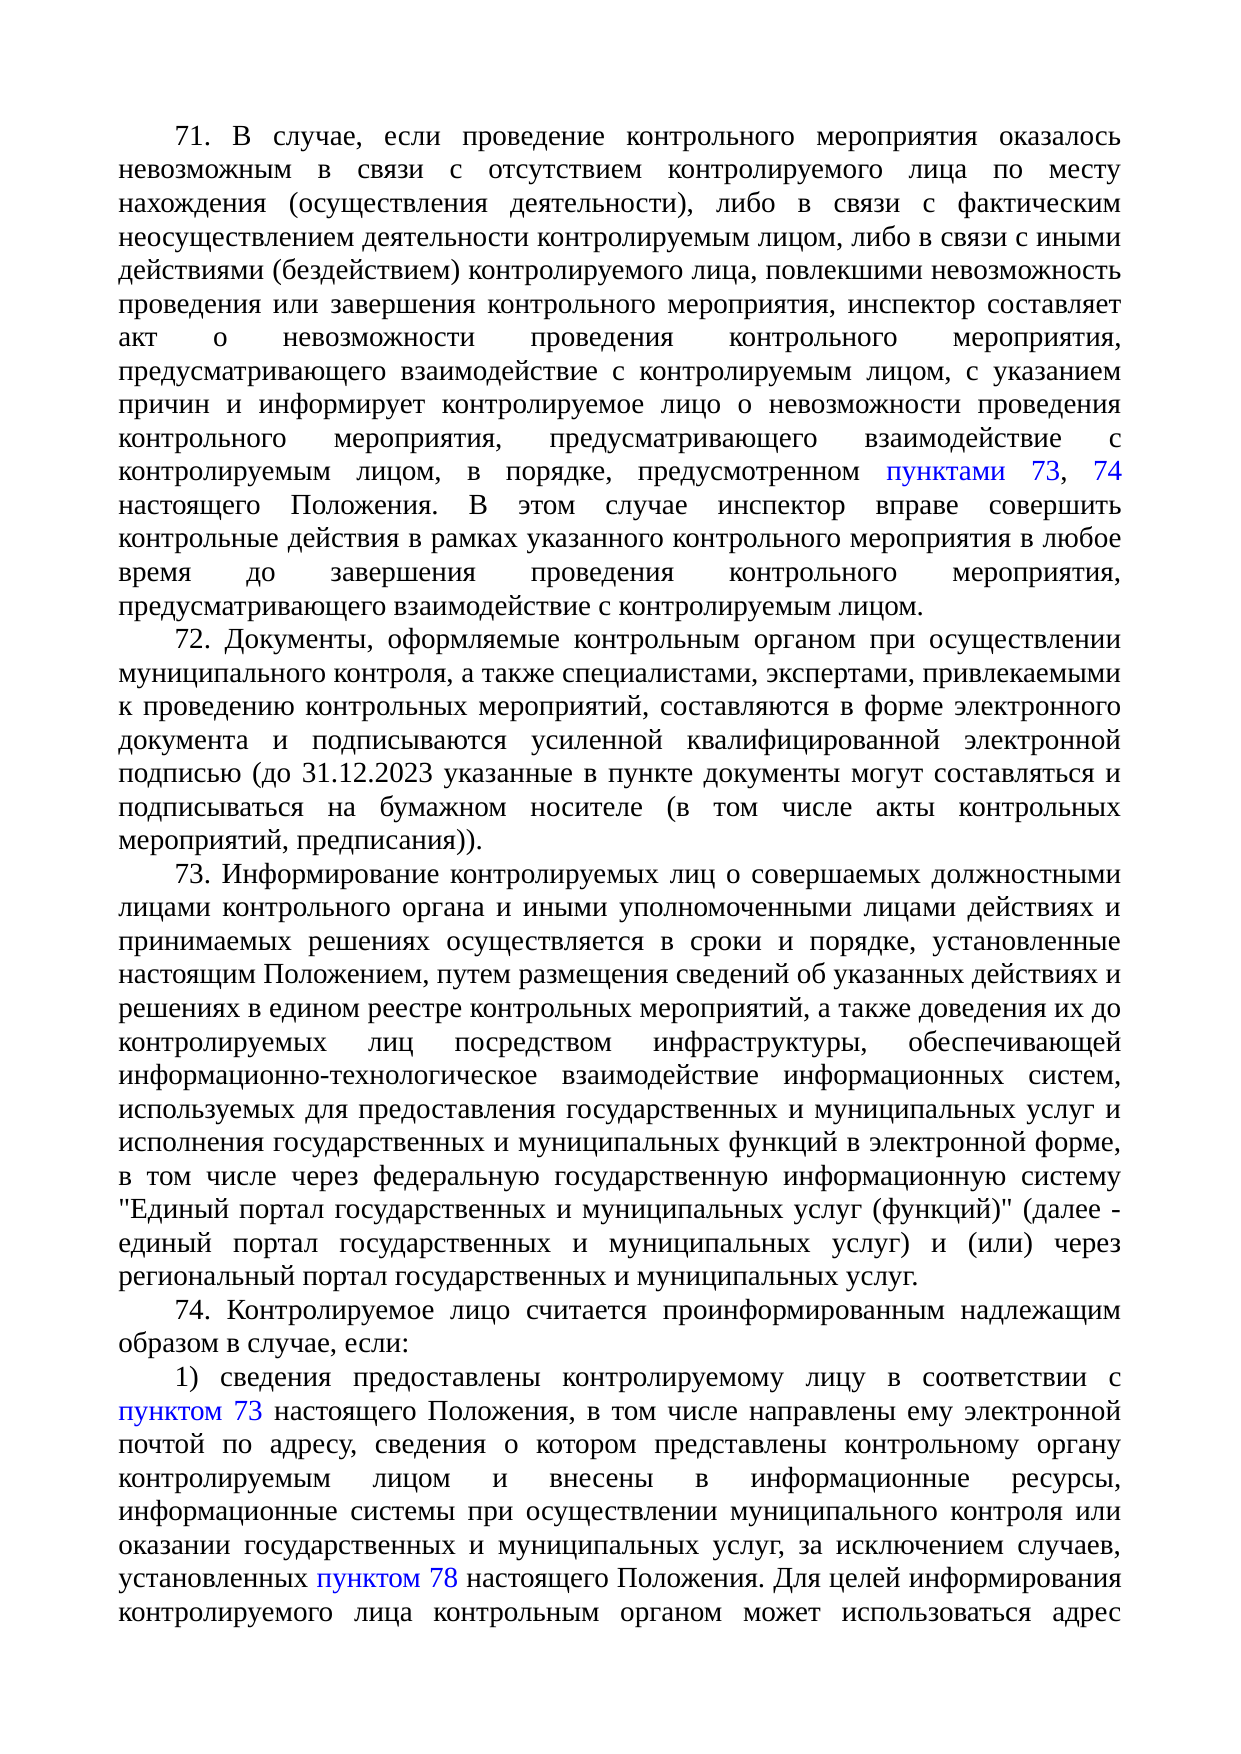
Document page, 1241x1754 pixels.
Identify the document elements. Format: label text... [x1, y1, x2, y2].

text 71. В случае, если проведение контрольного мероприятия оказалось невозможным в связи с отсутствием контролируемого лица по месту нахождения (осуществления деятельности), либо в связи с фактическим неосуществлением деятельности контролируемым лицом, либо в связи с иными действиями (бездействием) контролируемого лица, повлекшими невозможность проведения или завершения контрольного мероприятия, инспектор составляет акт о невозможности проведения контрольного мероприятия, предусматривающего взаимодействие с контролируемым лицом, с указанием причин и информирует контролируемое лицо о невозможности проведения контрольного мероприятия, предусматривающего взаимодействие с контролируемым лицом, в порядке, предусмотренном пунктами 73, 74 настоящего Положения. В этом случае инспектор вправе совершить контрольные действия в рамках указанного контрольного мероприятия в любое время до завершения проведения контрольного мероприятия, предусматривающего взаимодействие с контролируемым лицом. [118, 118, 1122, 621]
text 73. Информирование контролируемых лиц о совершаемых должностными лицами контрольного органа и иными уполномоченными лицами действиях и принимаемых решениях осуществляется в сроки и порядке, установленные настоящим Положением, путем размещения сведений об указанных действиях и решениях в едином реестре контрольных мероприятий, а также доведения их до контролируемых лиц посредством инфраструктуры, обеспечивающей информационно-технологическое взаимодействие информационных систем, используемых для предоставления государственных и муниципальных услуг и исполнения государственных и муниципальных функций в электронной форме, в том числе через федеральную государственную информационную систему "Единый портал государственных и муниципальных услуг (функций)" (далее - единый портал государственных и муниципальных услуг) и (или) через региональный портал государственных и муниципальных услуг. [118, 856, 1122, 1292]
text 1) сведения предоставлены контролируемому лицу в соответствии с пунктом 73 настоящего Положения, в том числе направлены ему электронной почтой по адресу, сведения о котором представлены контрольному органу контролируемым лицом и внесены в информационные ресурсы, информационные системы при осуществлении муниципального контроля или оказании государственных и муниципальных услуг, за исключением случаев, установленных пунктом 78 настоящего Положения. Для целей информирования контролируемого лица контрольным органом может использоваться адрес [118, 1359, 1122, 1627]
text 74. Контролируемое лицо считается проинформированным надлежащим образом в случае, если: [118, 1292, 1122, 1359]
text 72. Документы, оформляемые контрольным органом при осуществлении муниципального контроля, а также специалистами, экспертами, привлекаемыми к проведению контрольных мероприятий, составляются в форме электронного документа и подписываются усиленной квалифицированной электронной подписью (до 31.12.2023 указанные в пункте документы могут составляться и подписываться на бумажном носителе (в том числе акты контрольных мероприятий, предписания)). [118, 621, 1122, 856]
